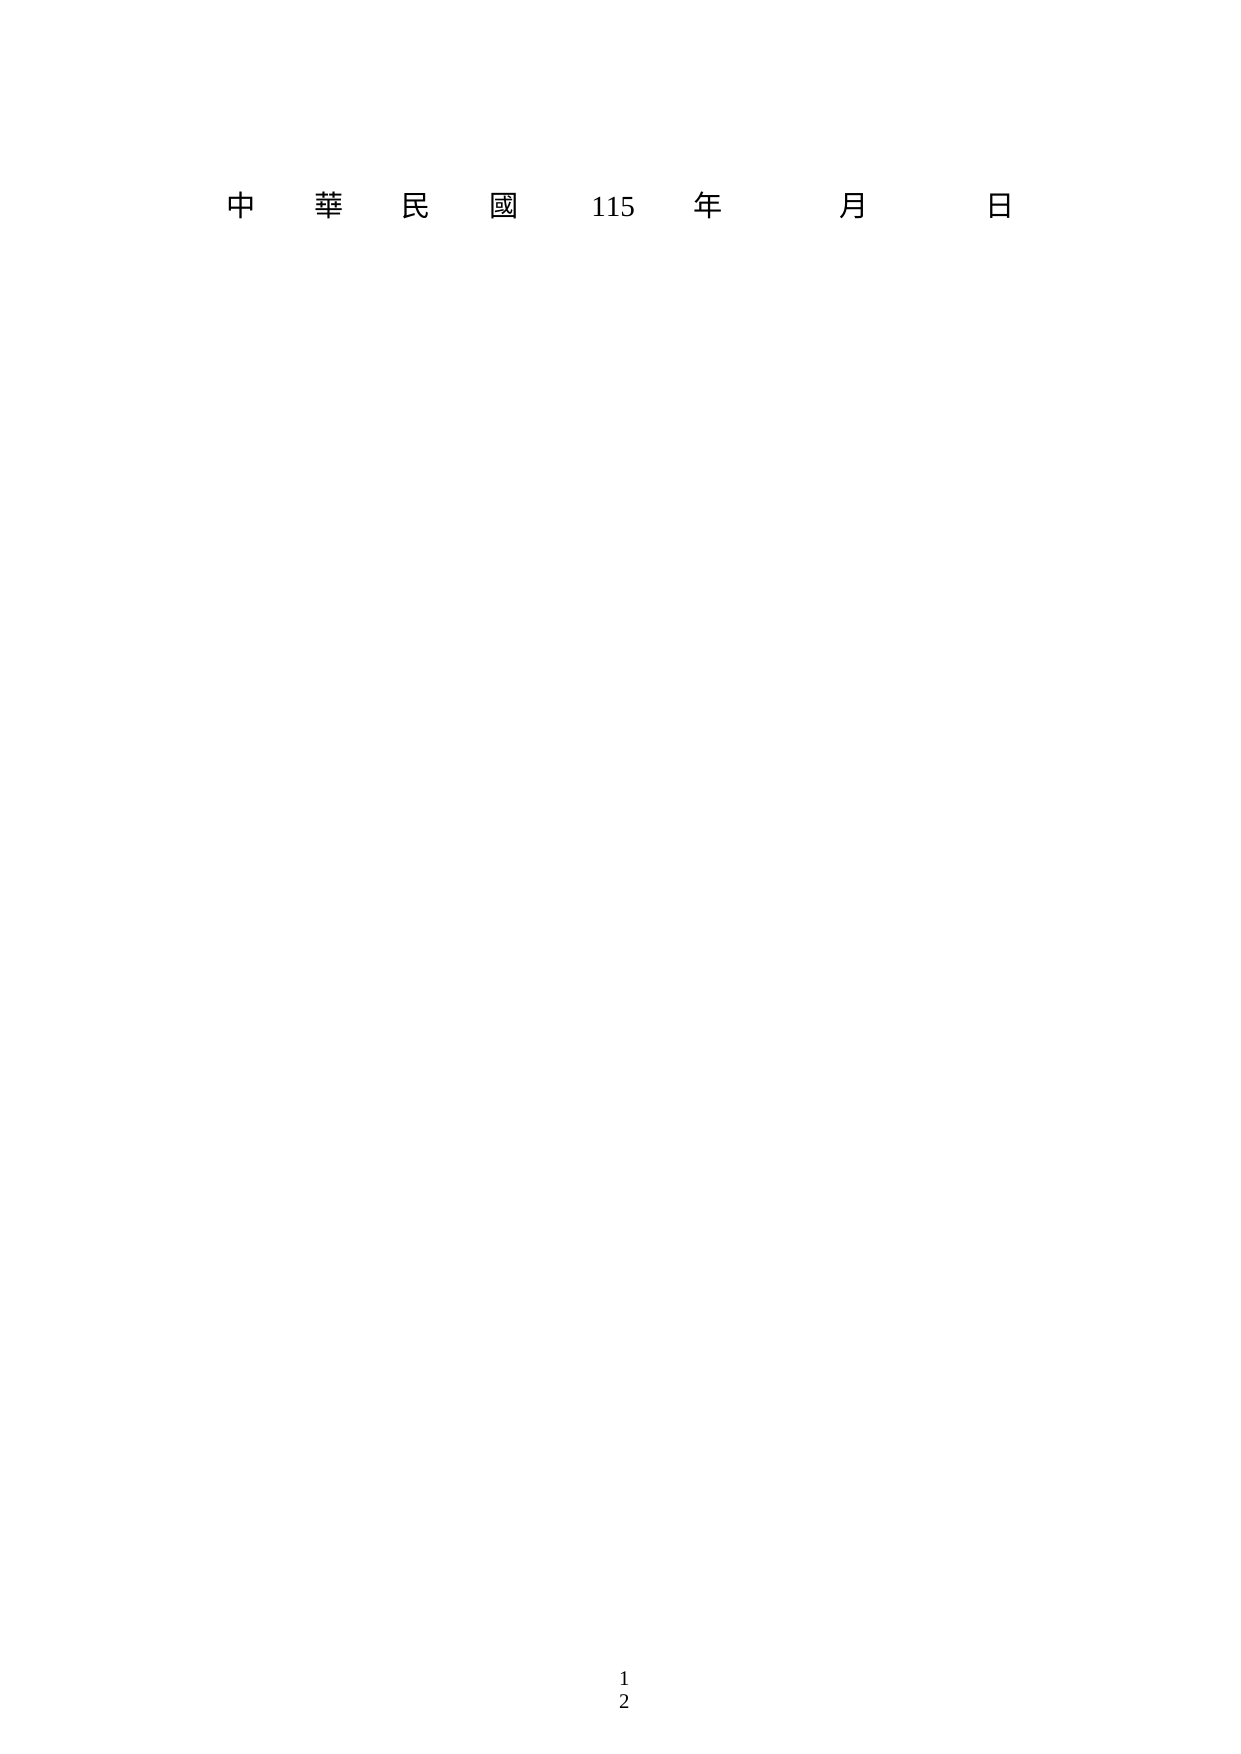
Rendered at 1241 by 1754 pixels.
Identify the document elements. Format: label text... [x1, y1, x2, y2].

text 中 華 民 國 115 年 月 日 [118, 162, 1122, 224]
